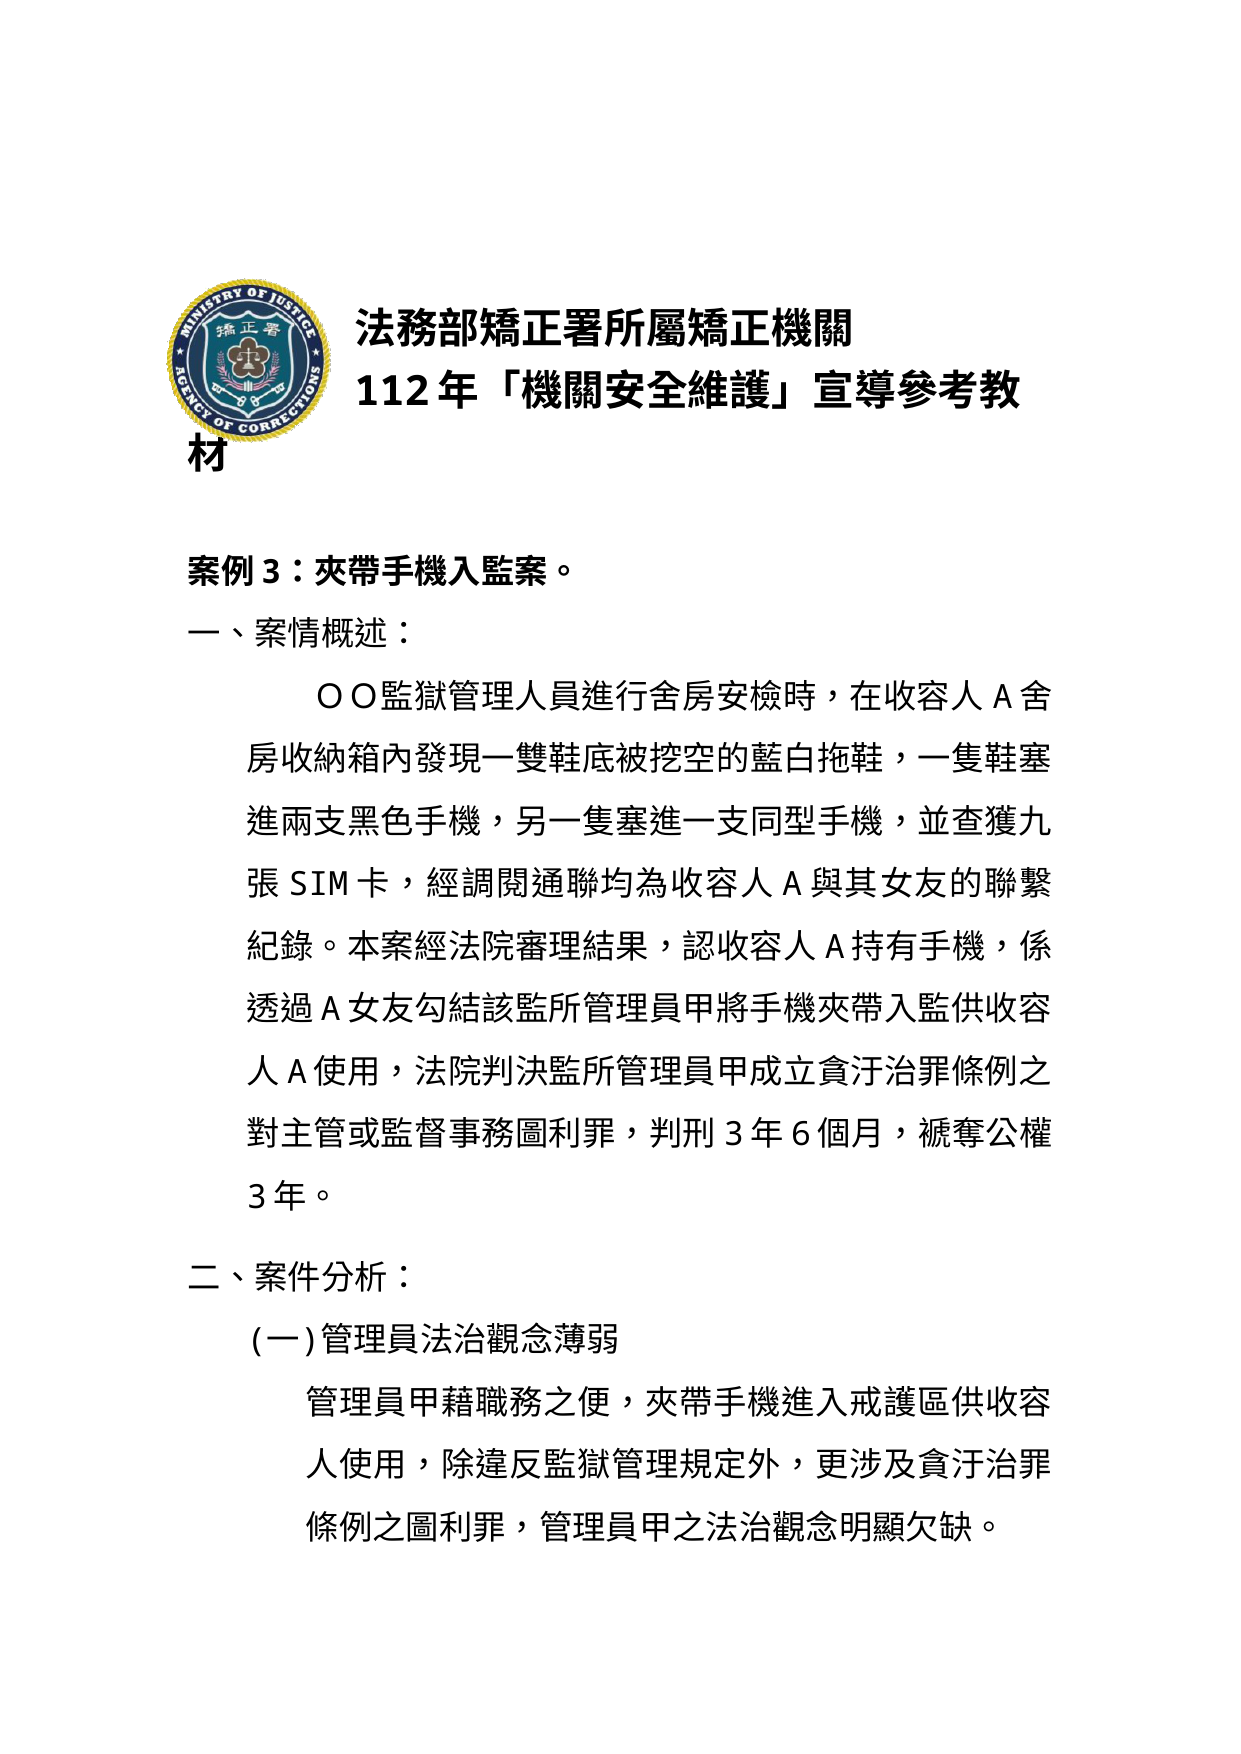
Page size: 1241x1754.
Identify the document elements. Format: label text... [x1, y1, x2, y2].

text 一、案情概述： [187, 589, 1053, 652]
text (一)管理員法治觀念薄弱 [246, 1296, 1053, 1358]
text 管理員甲藉職務之便，夾帶手機進入戒護區供收容人使用，除違反監獄管理規定外，更涉及貪汙治罪條例之圖利罪，管理員甲之法治觀念明顯欠缺。 [306, 1358, 1053, 1546]
text 法務部矯正署所屬矯正機關 [338, 283, 1053, 346]
text ＯＯ監獄管理人員進行舍房安檢時，在收容人A舍房收納箱內發現一雙鞋底被挖空的藍白拖鞋，一隻鞋塞進兩支黑色手機，另一隻塞進一支同型手機，並查獲九張SIM卡，經調閱通聯均為收容人A與其女友的聯繫紀錄。本案經法院審理結果，認收容人A持有手機，係透過A女友勾結該監所管理員甲將手機夾帶入監供收容人A使用，法院判決監所管理員甲成立貪汙治罪條例之對主管或監督事務圖利罪，判刑3年6個月，褫奪公權3年。 [247, 652, 1053, 1214]
picture [162, 272, 338, 449]
text 二、案件分析： [187, 1233, 1053, 1296]
text 案例3：夾帶手機入監案。 [187, 527, 1053, 589]
text 112年「機關安全維護」宣導參考教材 [200, 449, 218, 471]
text 112年「機關安全維護」宣導參考教材 [221, 346, 1053, 471]
